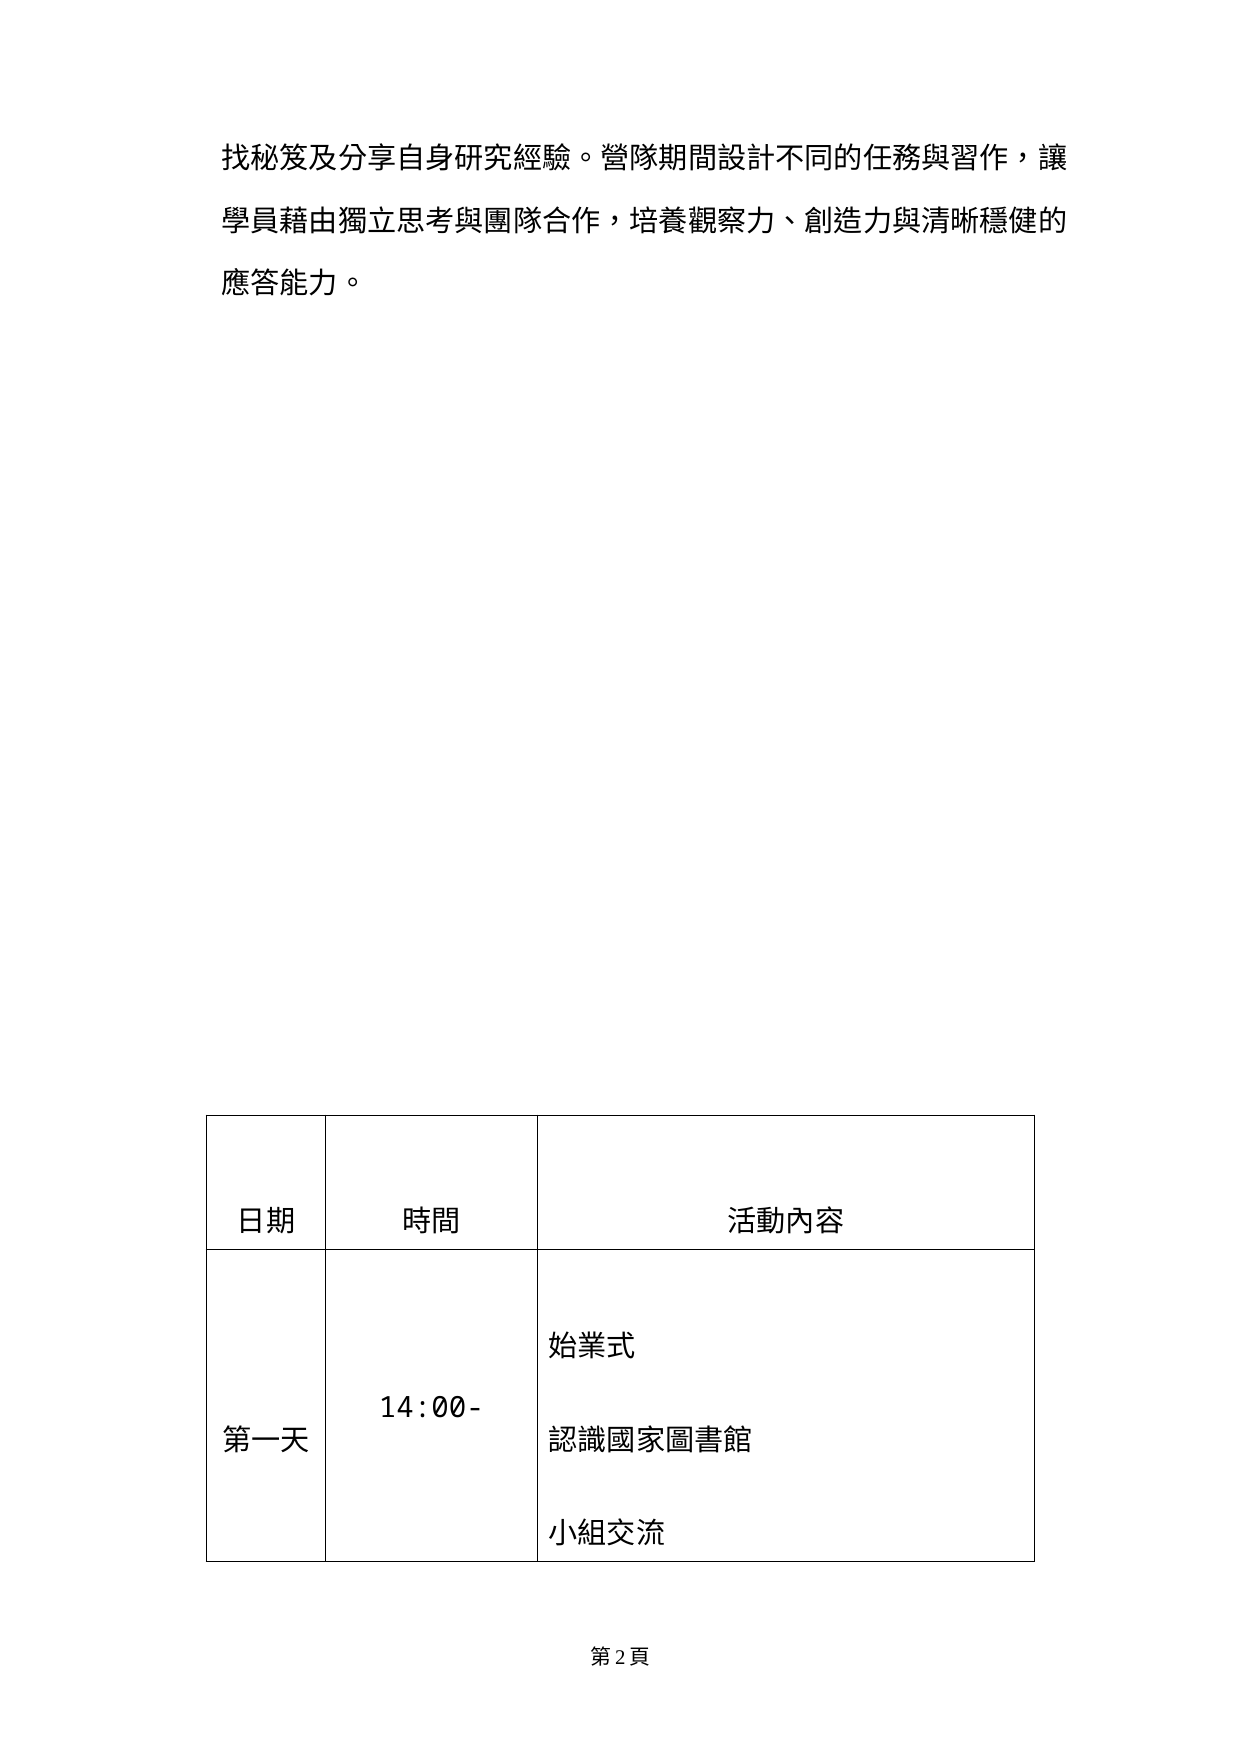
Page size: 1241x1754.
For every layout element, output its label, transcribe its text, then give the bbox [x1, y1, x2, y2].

text 每梯次5天。以專題講座、圖書館導覽、資料查找、文獻分析、論文發表等多元形式進行。由專家學者及本館博士級編輯、參考館員講授研究方法、論文寫作、圖書館資源利用等課程，傳授文獻查找秘笈及分享自身研究經驗。營隊期間設計不同的任務與習作，讓學員藉由獨立思考與團隊合作，培養觀察力、創造力與清晰穩健的應答能力。 [221, 114, 1069, 302]
table_cell 始業式 認識國家圖書館 小組交流 [538, 1250, 1034, 1561]
table_cell 第一天 [207, 1250, 325, 1561]
table_cell 14:00-17:30 [326, 1250, 537, 1561]
table_header 日期 [207, 1116, 325, 1248]
table_header 活動內容 [538, 1116, 1034, 1248]
table_header 時間 [326, 1116, 537, 1248]
